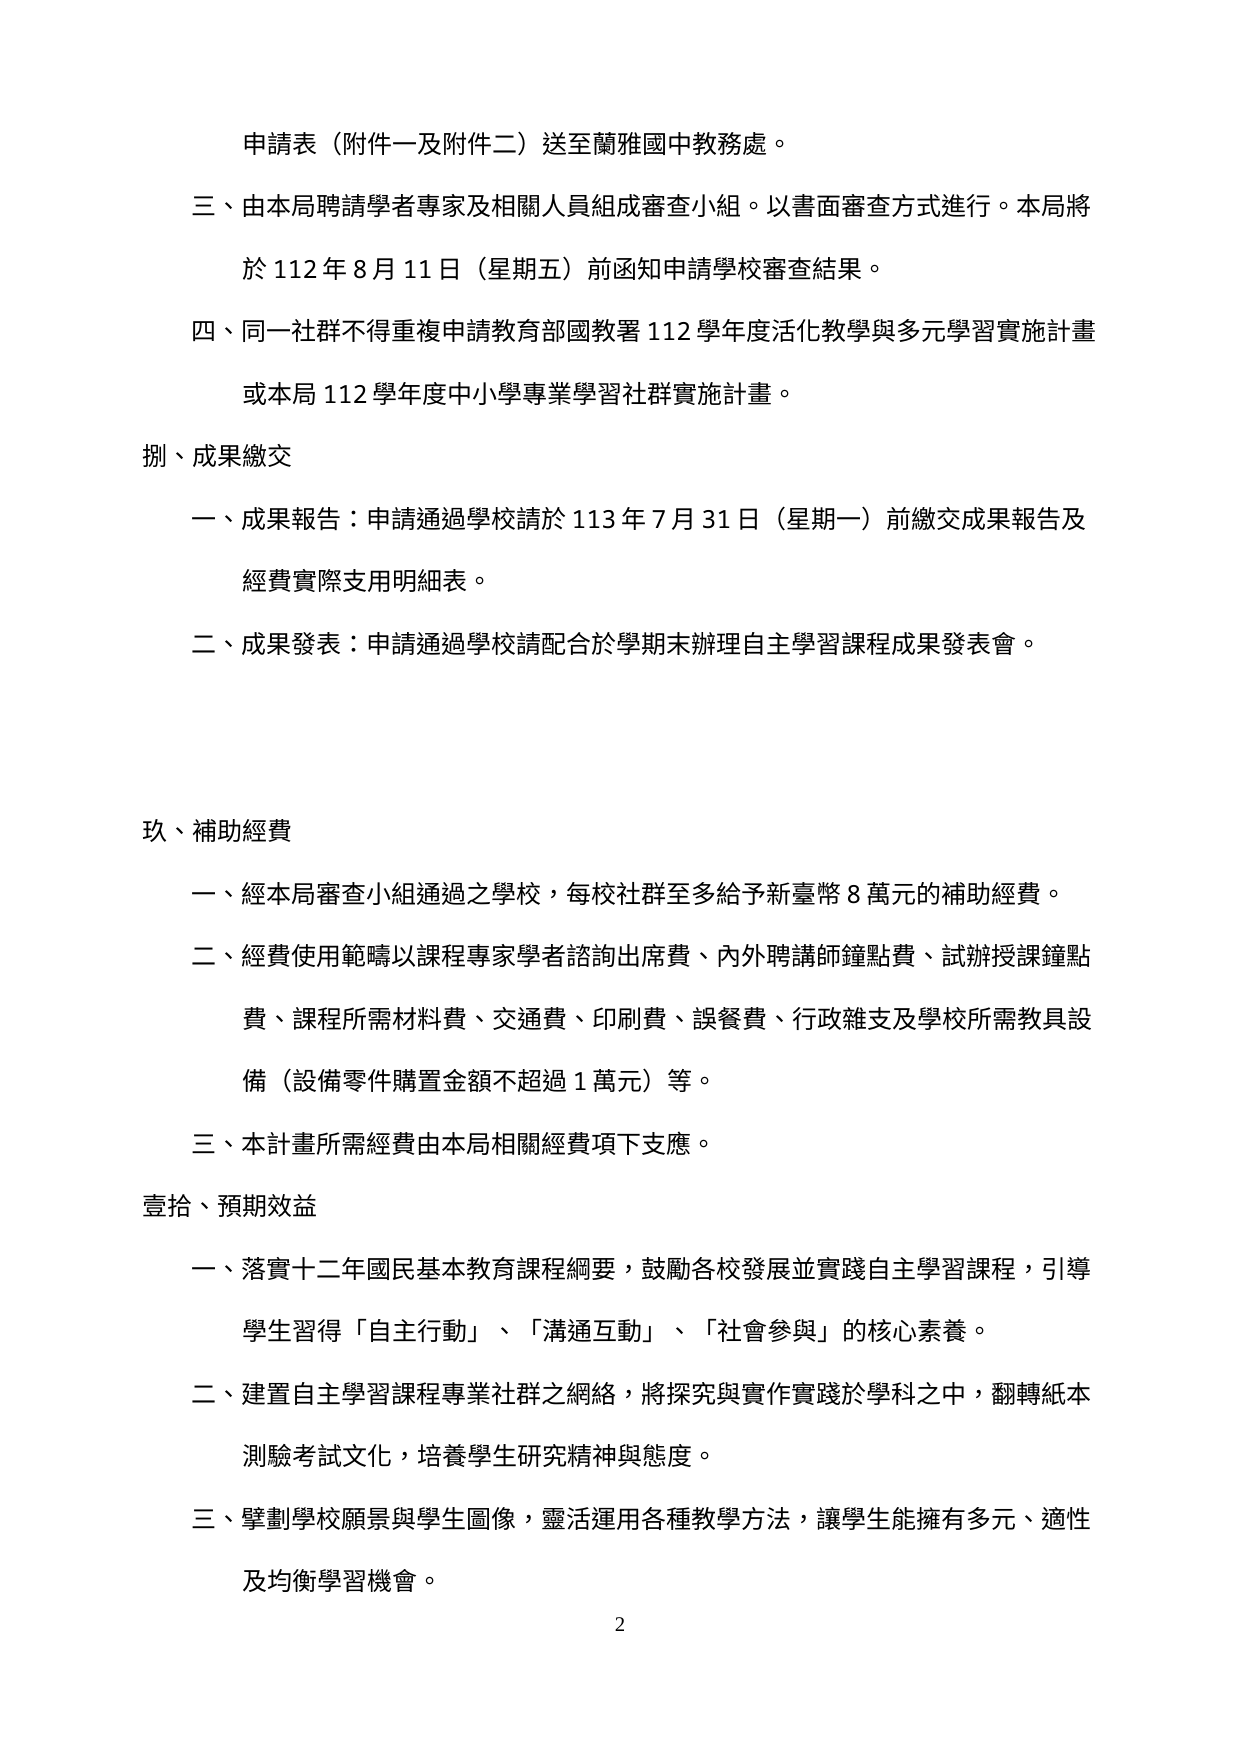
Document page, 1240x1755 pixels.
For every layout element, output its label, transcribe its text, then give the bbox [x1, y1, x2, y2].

text 壹拾、預期效益 [142, 1163, 1098, 1226]
text 三、本計畫所需經費由本局相關經費項下支應。 [191, 1101, 1098, 1163]
text 捌、成果繳交 [142, 413, 1098, 476]
text 二、建置自主學習課程專業社群之網絡，將探究與實作實踐於學科之中，翻轉紙本測驗考試文化，培養學生研究精神與態度。 [191, 1351, 1098, 1476]
text 一、經本局審查小組通過之學校，每校社群至多給予新臺幣8萬元的補助經費。 [191, 851, 1098, 913]
text 申請表（附件一及附件二）送至蘭雅國中教務處。 [191, 101, 1098, 163]
text 玖、補助經費 [142, 788, 1098, 851]
text 二、成果發表：申請通過學校請配合於學期末辦理自主學習課程成果發表會。 [191, 601, 1098, 663]
text 一、落實十二年國民基本教育課程綱要，鼓勵各校發展並實踐自主學習課程，引導學生習得「自主行動」、「溝通互動」、「社會參與」的核心素養。 [191, 1226, 1098, 1351]
text 二、經費使用範疇以課程專家學者諮詢出席費、內外聘講師鐘點費、試辦授課鐘點費、課程所需材料費、交通費、印刷費、誤餐費、行政雜支及學校所需教具設備（設備零件購置金額不超過1萬元）等。 [191, 913, 1098, 1101]
text 三、擘劃學校願景與學生圖像，靈活運用各種教學方法，讓學生能擁有多元、適性及均衡學習機會。 [191, 1476, 1098, 1601]
text 一、成果報告：申請通過學校請於113年7月31日（星期一）前繳交成果報告及經費實際支用明細表。 [191, 476, 1098, 601]
text 三、由本局聘請學者專家及相關人員組成審查小組。以書面審查方式進行。本局將於112年8月11日（星期五）前函知申請學校審查結果。 [191, 163, 1098, 288]
text 四、同一社群不得重複申請教育部國教署112學年度活化教學與多元學習實施計畫或本局112學年度中小學專業學習社群實施計畫。 [191, 288, 1098, 413]
